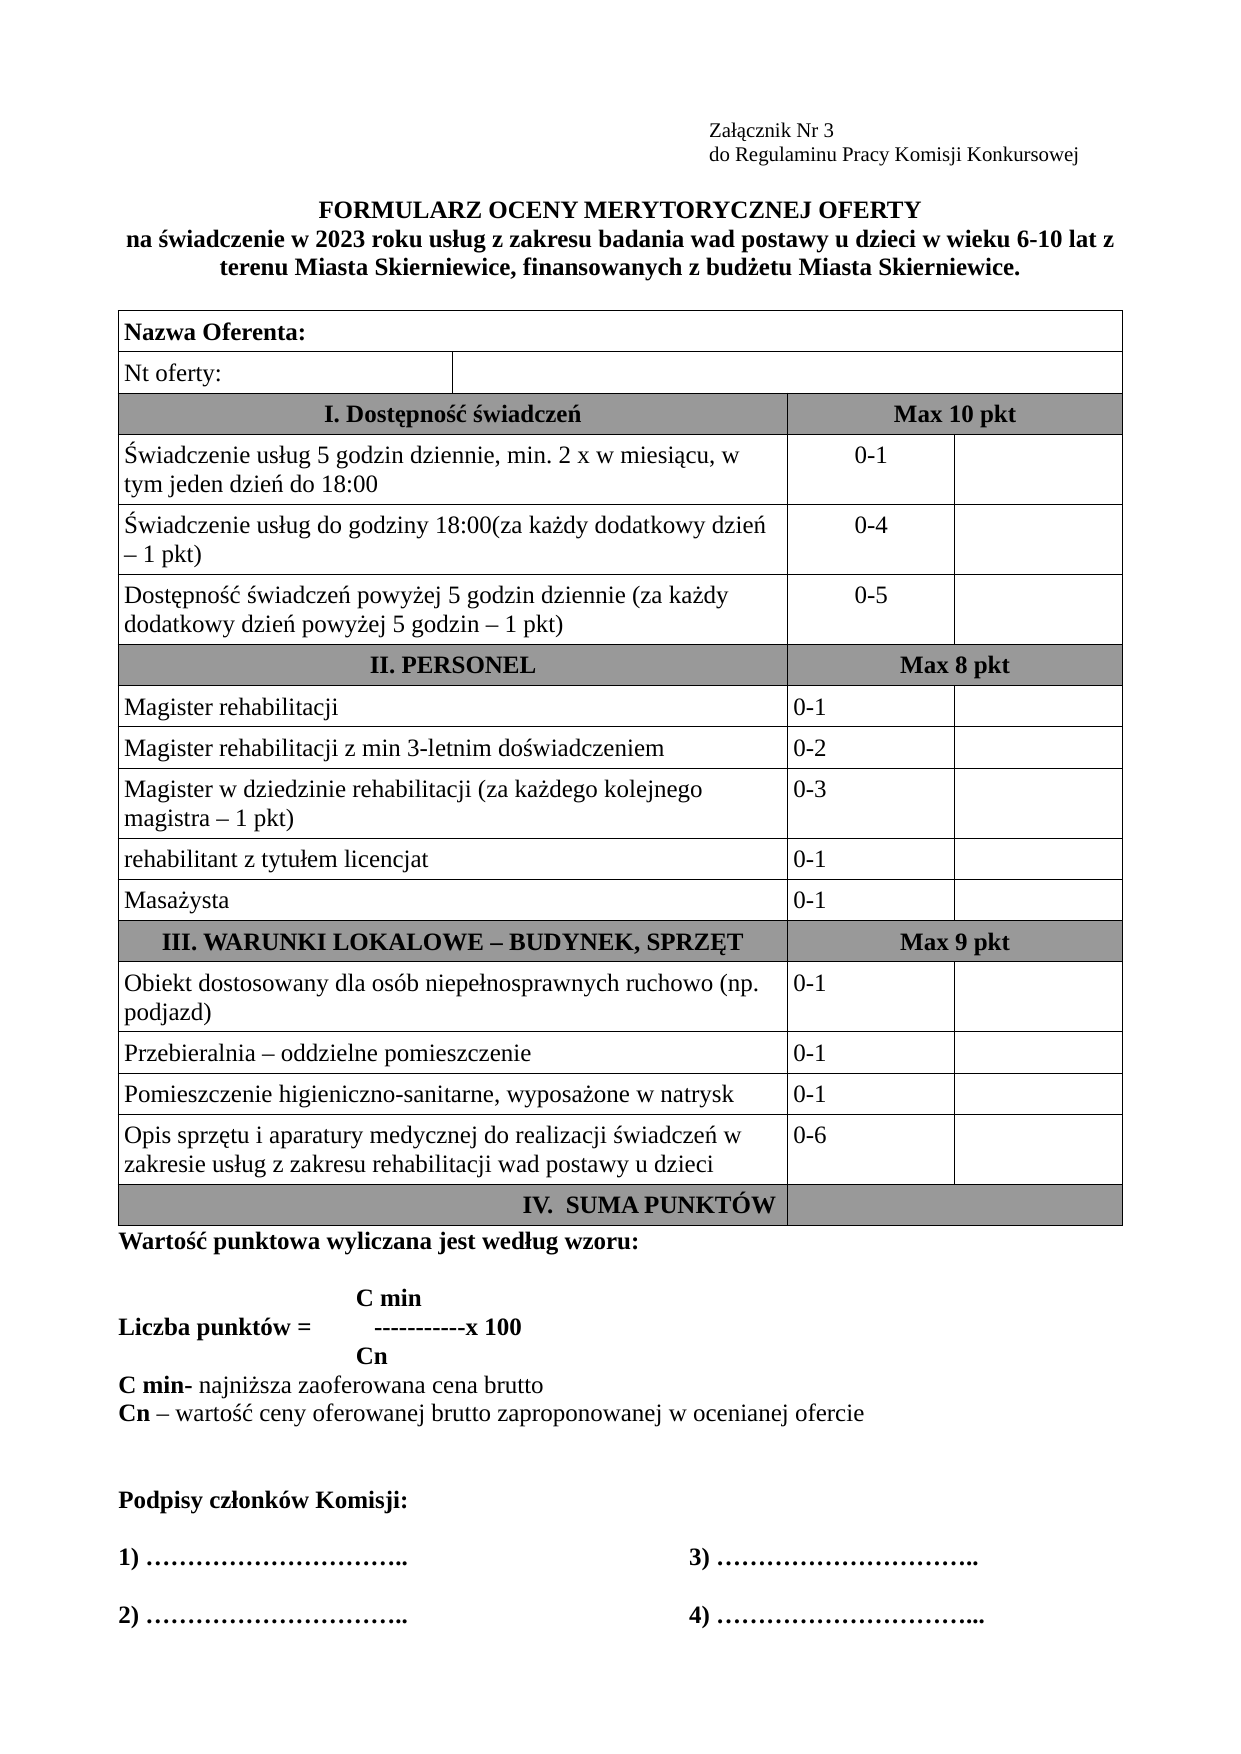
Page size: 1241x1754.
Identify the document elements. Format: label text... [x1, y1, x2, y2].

table_cell [955, 686, 1122, 726]
table_cell Magister rehabilitacji [119, 686, 787, 726]
table_cell [955, 1074, 1122, 1114]
table_cell 0-1 [788, 1032, 954, 1072]
table_cell I. Dostępność świadczeń [119, 394, 787, 434]
table_cell [955, 1115, 1122, 1184]
table_cell [955, 575, 1122, 644]
table_cell 0-1 [788, 1074, 954, 1114]
table_cell Max 9 pkt [788, 921, 1122, 961]
table_cell 0-1 [788, 962, 954, 1031]
table_cell Magister rehabilitacji z min 3-letnim doświadczeniem [119, 727, 787, 767]
table_cell 0-3 [788, 769, 954, 837]
table_cell Max 8 pkt [788, 645, 1122, 685]
text Podpisy członków Komisji: [118, 1485, 1122, 1513]
table_cell IV. SUMA PUNKTÓW [119, 1185, 787, 1225]
table_cell 0-1 [788, 880, 954, 920]
text Liczba punktów = -----------x 100 [118, 1312, 1122, 1341]
table_cell [788, 1185, 1122, 1225]
table_cell Przebieralnia – oddzielne pomieszczenie [119, 1032, 787, 1072]
table_cell III. WARUNKI LOKALOWE – BUDYNEK, SPRZĘT [119, 921, 787, 961]
table_cell Świadczenie usług 5 godzin dziennie, min. 2 x w miesiącu, w tym jeden dzień do 18:00 [119, 435, 787, 504]
table_cell 0-5 [788, 575, 954, 644]
table_cell Dostępność świadczeń powyżej 5 godzin dziennie (za każdy dodatkowy dzień powyżej 5 godzin – 1 pkt) [119, 575, 787, 644]
table_cell [955, 769, 1122, 837]
text Cn [118, 1341, 1122, 1370]
table_cell Pomieszczenie higieniczno-sanitarne, wyposażone w natrysk [119, 1074, 787, 1114]
table_cell Magister w dziedzinie rehabilitacji (za każdego kolejnego magistra – 1 pkt) [119, 769, 787, 837]
table_cell 0-1 [788, 435, 954, 504]
table_cell Obiekt dostosowany dla osób niepełnosprawnych ruchowo (np. podjazd) [119, 962, 787, 1031]
table_cell 0-2 [788, 727, 954, 767]
table_cell [955, 435, 1122, 504]
table_cell [955, 1032, 1122, 1072]
table_cell 0-1 [788, 686, 954, 726]
table_header Nazwa Oferenta: [119, 311, 1122, 351]
table_cell [955, 727, 1122, 767]
text C min- najniższa zaoferowana cena brutto [118, 1370, 1122, 1398]
text Wartość punktowa wyliczana jest według wzoru: [118, 1226, 1122, 1255]
text Cn – wartość ceny oferowanej brutto zaproponowanej w ocenianej ofercie [118, 1398, 1122, 1427]
table_cell 0-6 [788, 1115, 954, 1184]
table_cell [955, 962, 1122, 1031]
table_cell Nt oferty: [119, 352, 452, 392]
table_cell Masażysta [119, 880, 787, 920]
table_cell [955, 880, 1122, 920]
text do Regulaminu Pracy Komisji Konkursowej [118, 142, 1122, 166]
table_cell [453, 352, 1122, 392]
text na świadczenie w 2023 roku usług z zakresu badania wad postawy u dzieci w wieku 6-10 lat z terenu Miasta Skierniewice, finansowanych z budżetu Miasta Skierniewice. [118, 224, 1122, 281]
table_cell II. PERSONEL [119, 645, 787, 685]
table_cell Opis sprzętu i aparatury medycznej do realizacji świadczeń w zakresie usług z zakresu rehabilitacji wad postawy u dzieci [119, 1115, 787, 1184]
text FORMULARZ OCENY MERYTORYCZNEJ OFERTY [118, 195, 1122, 224]
table_cell [955, 839, 1122, 879]
table_cell Max 10 pkt [788, 394, 1122, 434]
text 2) ………………………….. 4) …………………………... [118, 1600, 1122, 1628]
table_cell rehabilitant z tytułem licencjat [119, 839, 787, 879]
table_cell 0-1 [788, 839, 954, 879]
table_cell [955, 505, 1122, 574]
table_cell Świadczenie usług do godziny 18:00(za każdy dodatkowy dzień – 1 pkt) [119, 505, 787, 574]
text C min [118, 1283, 1122, 1312]
text 1) ………………………….. 3) ………………………….. [118, 1542, 1122, 1571]
table_cell 0-4 [788, 505, 954, 574]
text Załącznik Nr 3 [118, 118, 1122, 142]
